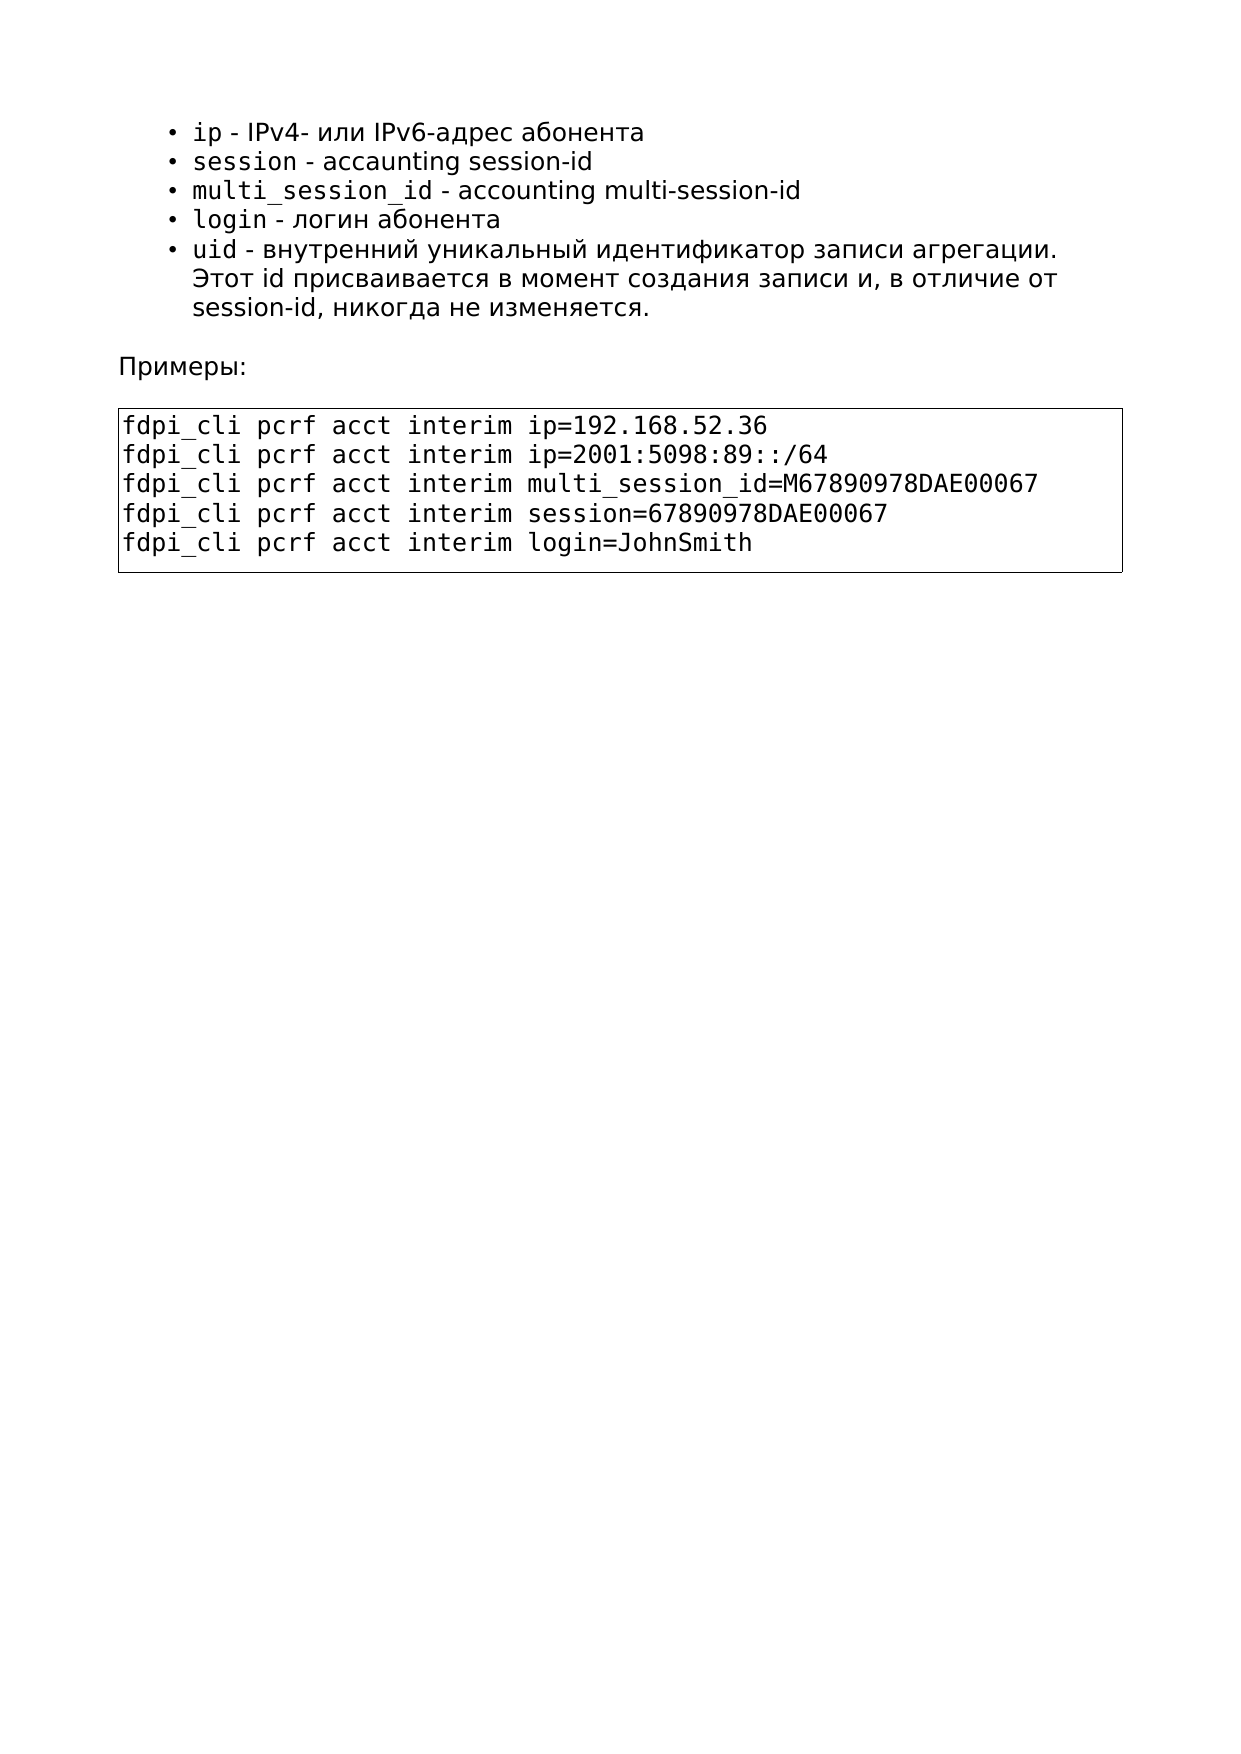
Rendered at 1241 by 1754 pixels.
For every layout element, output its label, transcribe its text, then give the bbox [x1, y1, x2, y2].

list uid - внутренний уникальный идентификатор записи агрегации. Этот id присваивается в момент создания записи и, в отличие от session-id, никогда не изменяется. [177, 235, 1122, 322]
list login - логин абонента [177, 206, 1122, 235]
list ip - IPv4- или IPv6-адрес абонента [177, 118, 1122, 147]
list multi_session_id - accounting multi-session-id [177, 176, 1122, 206]
table_header fdpi_cli pcrf acct interim ip=192.168.52.36 fdpi_cli pcrf acct interim ip=2001:5098:89::/64 fdpi_cli pcrf acct interim multi_session_id=M67890978DAE00067 fdpi_cli pcrf acct interim session=67890978DAE00067 fdpi_cli pcrf acct interim login=JohnSmith [119, 409, 1122, 572]
list session - accaunting session-id [177, 147, 1122, 176]
text Примеры: [118, 352, 1122, 381]
